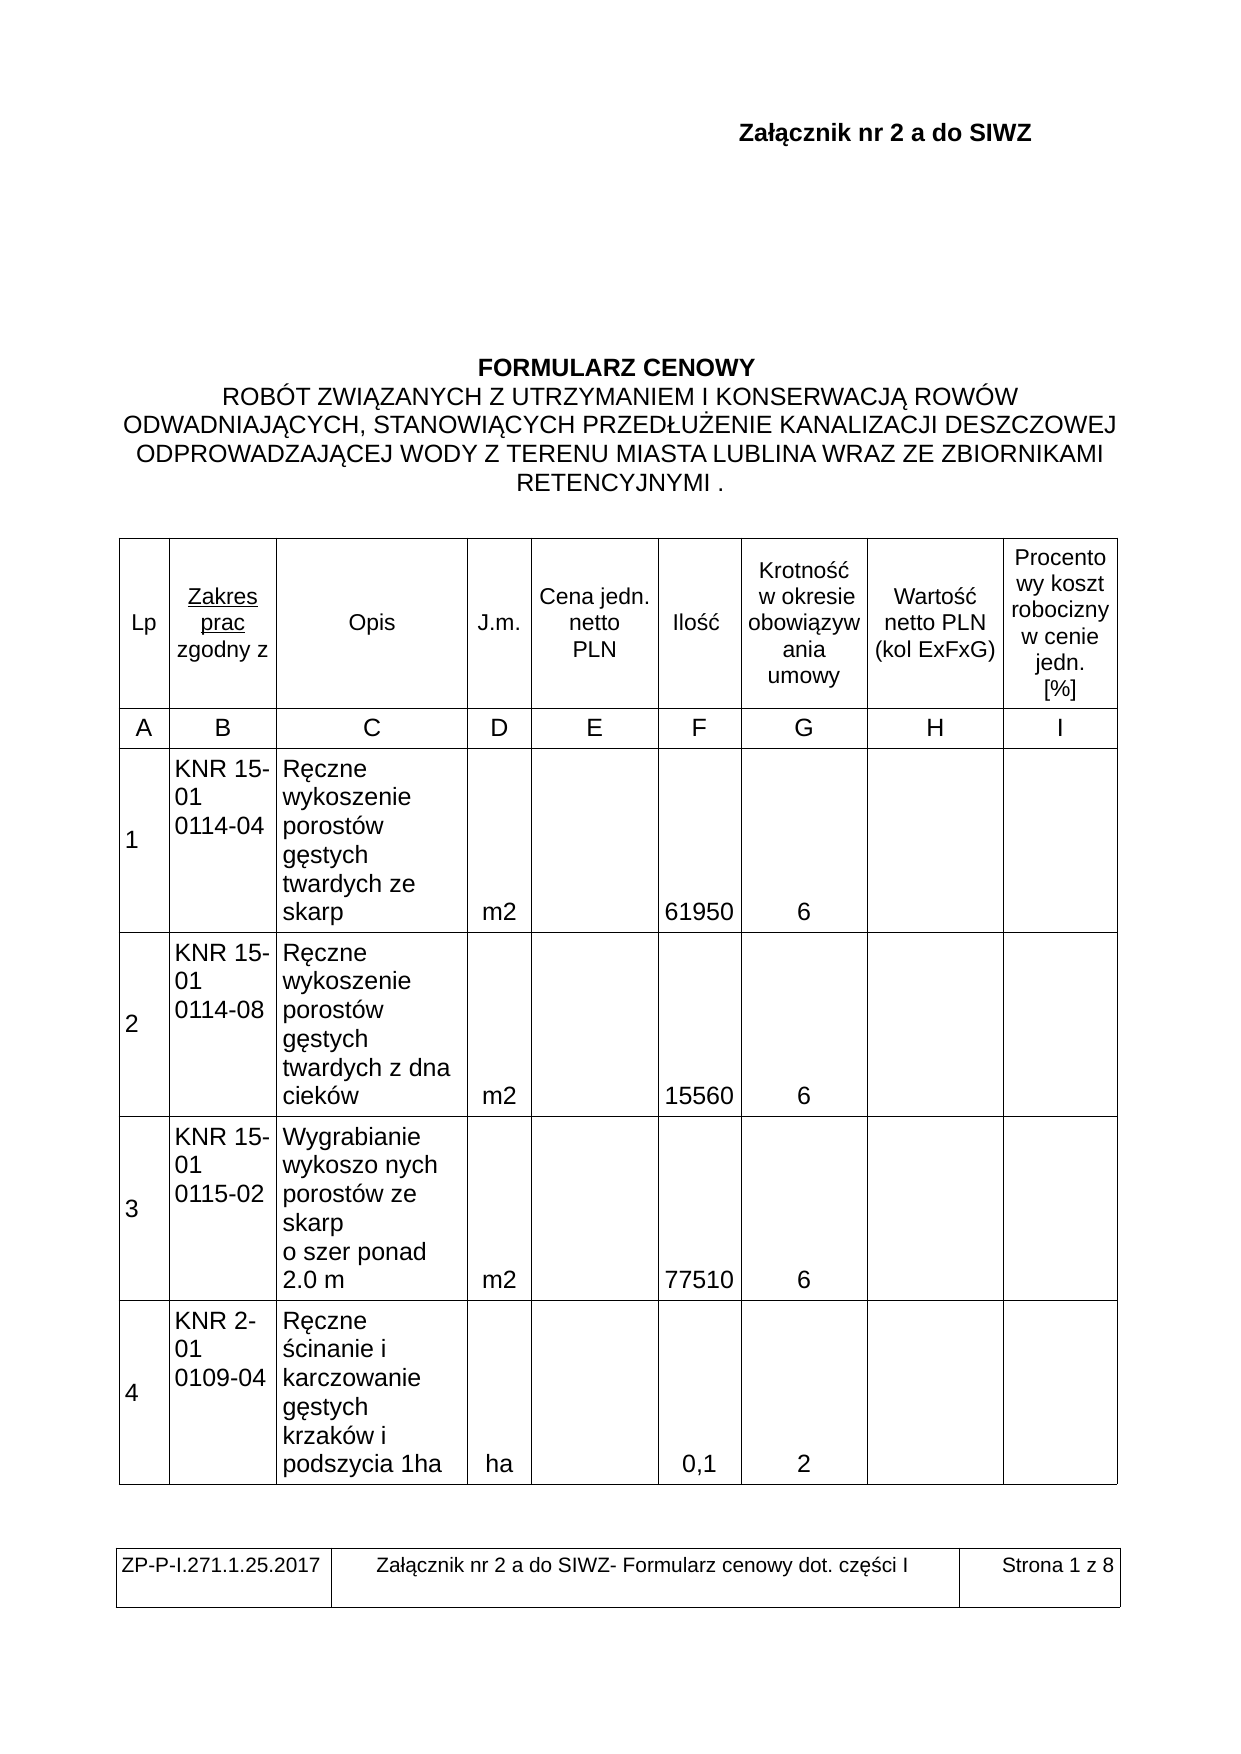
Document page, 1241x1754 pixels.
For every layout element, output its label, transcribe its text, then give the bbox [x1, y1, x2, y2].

table_cell A [120, 709, 169, 748]
table_cell [868, 933, 1003, 1116]
table_cell G [742, 709, 867, 748]
table_cell m2 [468, 749, 531, 932]
table_header J.m. [468, 539, 531, 707]
table_cell 4 [120, 1301, 169, 1484]
table_cell [532, 1117, 658, 1300]
text Załącznik nr 2 a do SIWZ [118, 118, 1122, 147]
text FORMULARZ CENOWY ROBÓT ZWIĄZANYCH Z UTRZYMANIEM I KONSERWACJĄ ROWÓW ODWADNIAJĄCYCH, STANOWIĄCYCH PRZEDŁUŻENIE KANALIZACJI DESZCZOWEJ ODPROWADZAJĄCEJ WODY Z TERENU MIASTA LUBLINA WRAZ ZE ZBIORNIKAMI RETENCYJNYMI . [118, 353, 1122, 496]
table_cell 15560 [659, 933, 741, 1116]
table_cell KNR 15-01 0114-04 [170, 749, 276, 932]
table_header Krotność w okresie obowiązywania umowy [742, 539, 867, 707]
table_header Cena jedn. netto PLN [532, 539, 658, 707]
table_cell 1 [120, 749, 169, 932]
table_cell [1004, 933, 1117, 1116]
table_cell 2 [120, 933, 169, 1116]
table_cell C [277, 709, 467, 748]
table_cell F [659, 709, 741, 748]
table_cell Wygrabianie wykoszo nych porostów ze skarp o szer ponad 2.0 m [277, 1117, 467, 1300]
table_cell [868, 1117, 1003, 1300]
table_cell m2 [468, 1117, 531, 1300]
table_cell 61950 [659, 749, 741, 932]
table_cell [532, 1301, 658, 1484]
table_cell m2 [468, 933, 531, 1116]
table_cell H [868, 709, 1003, 748]
table_header Procentowy koszt robocizny w cenie jedn. [%] [1004, 539, 1117, 707]
table_cell E [532, 709, 658, 748]
table_cell Ręczne wykoszenie porostów gęstych twardych ze skarp [277, 749, 467, 932]
table_header Opis [277, 539, 467, 707]
table_cell [868, 749, 1003, 932]
table_cell I [1004, 709, 1117, 748]
table_cell KNR 15-01 0114-08 [170, 933, 276, 1116]
table_cell ha [468, 1301, 531, 1484]
table_cell 3 [120, 1117, 169, 1300]
table_cell 6 [742, 1117, 867, 1300]
table_header Zakres prac zgodny z [170, 539, 276, 707]
table_cell [532, 933, 658, 1116]
table_header Ilość [659, 539, 741, 707]
table_cell D [468, 709, 531, 748]
table_cell [1004, 749, 1117, 932]
table_cell [868, 1301, 1003, 1484]
table_cell 6 [742, 749, 867, 932]
table_cell [1004, 1117, 1117, 1300]
table_cell 77510 [659, 1117, 741, 1300]
table_cell 2 [742, 1301, 867, 1484]
table_header Wartość netto PLN (kol ExFxG) [868, 539, 1003, 707]
table_cell 0,1 [659, 1301, 741, 1484]
table_cell B [170, 709, 276, 748]
table_cell 6 [742, 933, 867, 1116]
table_header Lp [120, 539, 169, 707]
table_cell KNR 15-01 0115-02 [170, 1117, 276, 1300]
table_cell [532, 749, 658, 932]
table_cell Ręczne ścinanie i karczowanie gęstych krzaków i podszycia 1ha [277, 1301, 467, 1484]
table_cell Ręczne wykoszenie porostów gęstych twardych z dna cieków [277, 933, 467, 1116]
table_cell [1004, 1301, 1117, 1484]
table_cell KNR 2-01 0109-04 [170, 1301, 276, 1484]
